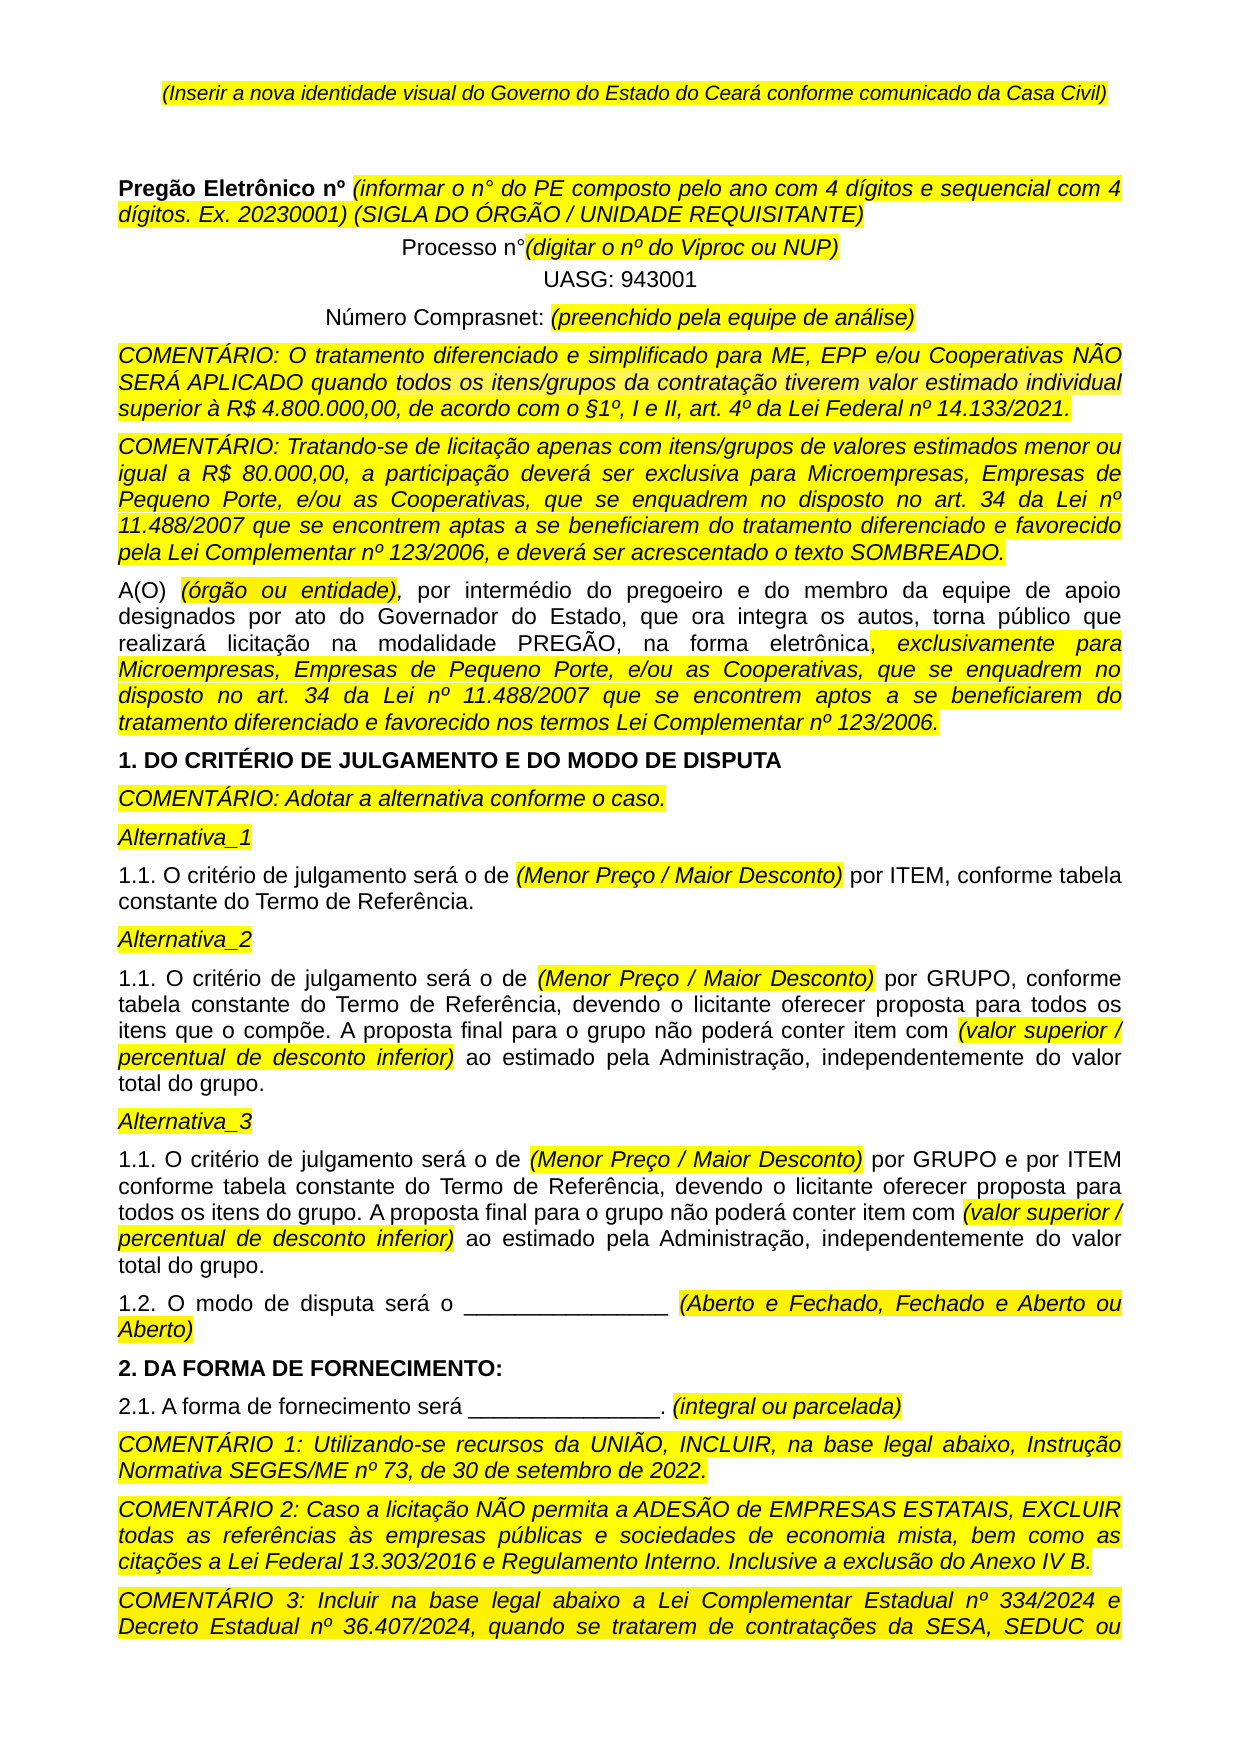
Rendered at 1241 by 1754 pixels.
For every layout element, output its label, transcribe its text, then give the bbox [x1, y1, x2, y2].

text 1. DO CRITÉRIO DE JULGAMENTO E DO MODO DE DISPUTA [118, 747, 1122, 773]
text Pregão Eletrônico nº (informar o n° do PE composto pelo ano com 4 dígitos e sequencial com 4 dígitos. Ex. 20230001) (SIGLA DO ÓRGÃO / UNIDADE REQUISITANTE) [118, 175, 1122, 228]
text Processo n°(digitar o nº do Viproc ou NUP) [118, 234, 1122, 260]
text COMENTÁRIO 1: Utilizando-se recursos da UNIÃO, INCLUIR, na base legal abaixo, Instrução Normativa SEGES/ME nº 73, de 30 de setembro de 2022. [118, 1431, 1122, 1484]
text 1.1. O critério de julgamento será o de (Menor Preço / Maior Desconto) por GRUPO, conforme tabela constante do Termo de Referência, devendo o licitante oferecer proposta para todos os itens que o compõe. A proposta final para o grupo não poderá conter item com (valor superior / percentual de desconto inferior) ao estimado pela Administração, independentemente do valor total do grupo. [118, 964, 1122, 1096]
text 1.1. O critério de julgamento será o de (Menor Preço / Maior Desconto) por GRUPO e por ITEM conforme tabela constante do Termo de Referência, devendo o licitante oferecer proposta para todos os itens do grupo. A proposta final para o grupo não poderá conter item com (valor superior / percentual de desconto inferior) ao estimado pela Administração, independentemente do valor total do grupo. [118, 1146, 1122, 1278]
text 1.2. O modo de disputa será o ________________ (Aberto e Fechado, Fechado e Aberto ou Aberto) [118, 1290, 1122, 1343]
text 2.1. A forma de fornecimento será _______________. (integral ou parcelada) [118, 1393, 1122, 1419]
text A(O) (órgão ou entidade), por intermédio do pregoeiro e do membro da equipe de apoio designados por ato do Governador do Estado, que ora integra os autos, torna público que realizará licitação na modalidade PREGÃO, na forma eletrônica, exclusivamente para Microempresas, Empresas de Pequeno Porte, e/ou as Cooperativas, que se enquadrem no disposto no art. 34 da Lei nº 11.488/2007 que se encontrem aptos a se beneficiarem do tratamento diferenciado e favorecido nos termos Lei Complementar nº 123/2006. [118, 577, 1122, 735]
text COMENTÁRIO: Adotar a alternativa conforme o caso. [118, 785, 1122, 812]
text UASG: 943001 [118, 266, 1122, 292]
text 1.1. O critério de julgamento será o de (Menor Preço / Maior Desconto) por ITEM, conforme tabela constante do Termo de Referência. [118, 862, 1122, 914]
text COMENTÁRIO: Tratando-se de licitação apenas com itens/grupos de valores estimados menor ou igual a R$ 80.000,00, a participação deverá ser exclusiva para Microempresas, Empresas de Pequeno Porte, e/ou as Cooperativas, que se enquadrem no disposto no art. 34 da Lei nº 11.488/2007 que se encontrem aptas a se beneficiarem do tratamento diferenciado e favorecido pela Lei Complementar nº 123/2006, e deverá ser acrescentado o texto SOMBREADO. [118, 433, 1122, 565]
text COMENTÁRIO 3: Incluir na base legal abaixo a Lei Complementar Estadual nº 334/2024 e Decreto Estadual nº 36.407/2024, quando se tratarem de contratações da SESA, SEDUC ou [118, 1587, 1122, 1639]
text Alternativa_3 [118, 1108, 1122, 1134]
text 2. DA FORMA DE FORNECIMENTO: [118, 1354, 1122, 1381]
text Alternativa_1 [118, 823, 1122, 850]
text Alternativa_2 [118, 926, 1122, 953]
text COMENTÁRIO: O tratamento diferenciado e simplificado para ME, EPP e/ou Cooperativas NÃO SERÁ APLICADO quando todos os itens/grupos da contratação tiverem valor estimado individual superior à R$ 4.800.000,00, de acordo com o §1º, I e II, art. 4º da Lei Federal nº 14.133/2021. [118, 342, 1122, 421]
text COMENTÁRIO 2: Caso a licitação NÃO permita a ADESÃO de EMPRESAS ESTATAIS, EXCLUIR todas as referências às empresas públicas e sociedades de economia mista, bem como as citações a Lei Federal 13.303/2016 e Regulamento Interno. Inclusive a exclusão do Anexo IV B. [118, 1496, 1122, 1575]
text Número Comprasnet: (preenchido pela equipe de análise) [118, 304, 1122, 331]
